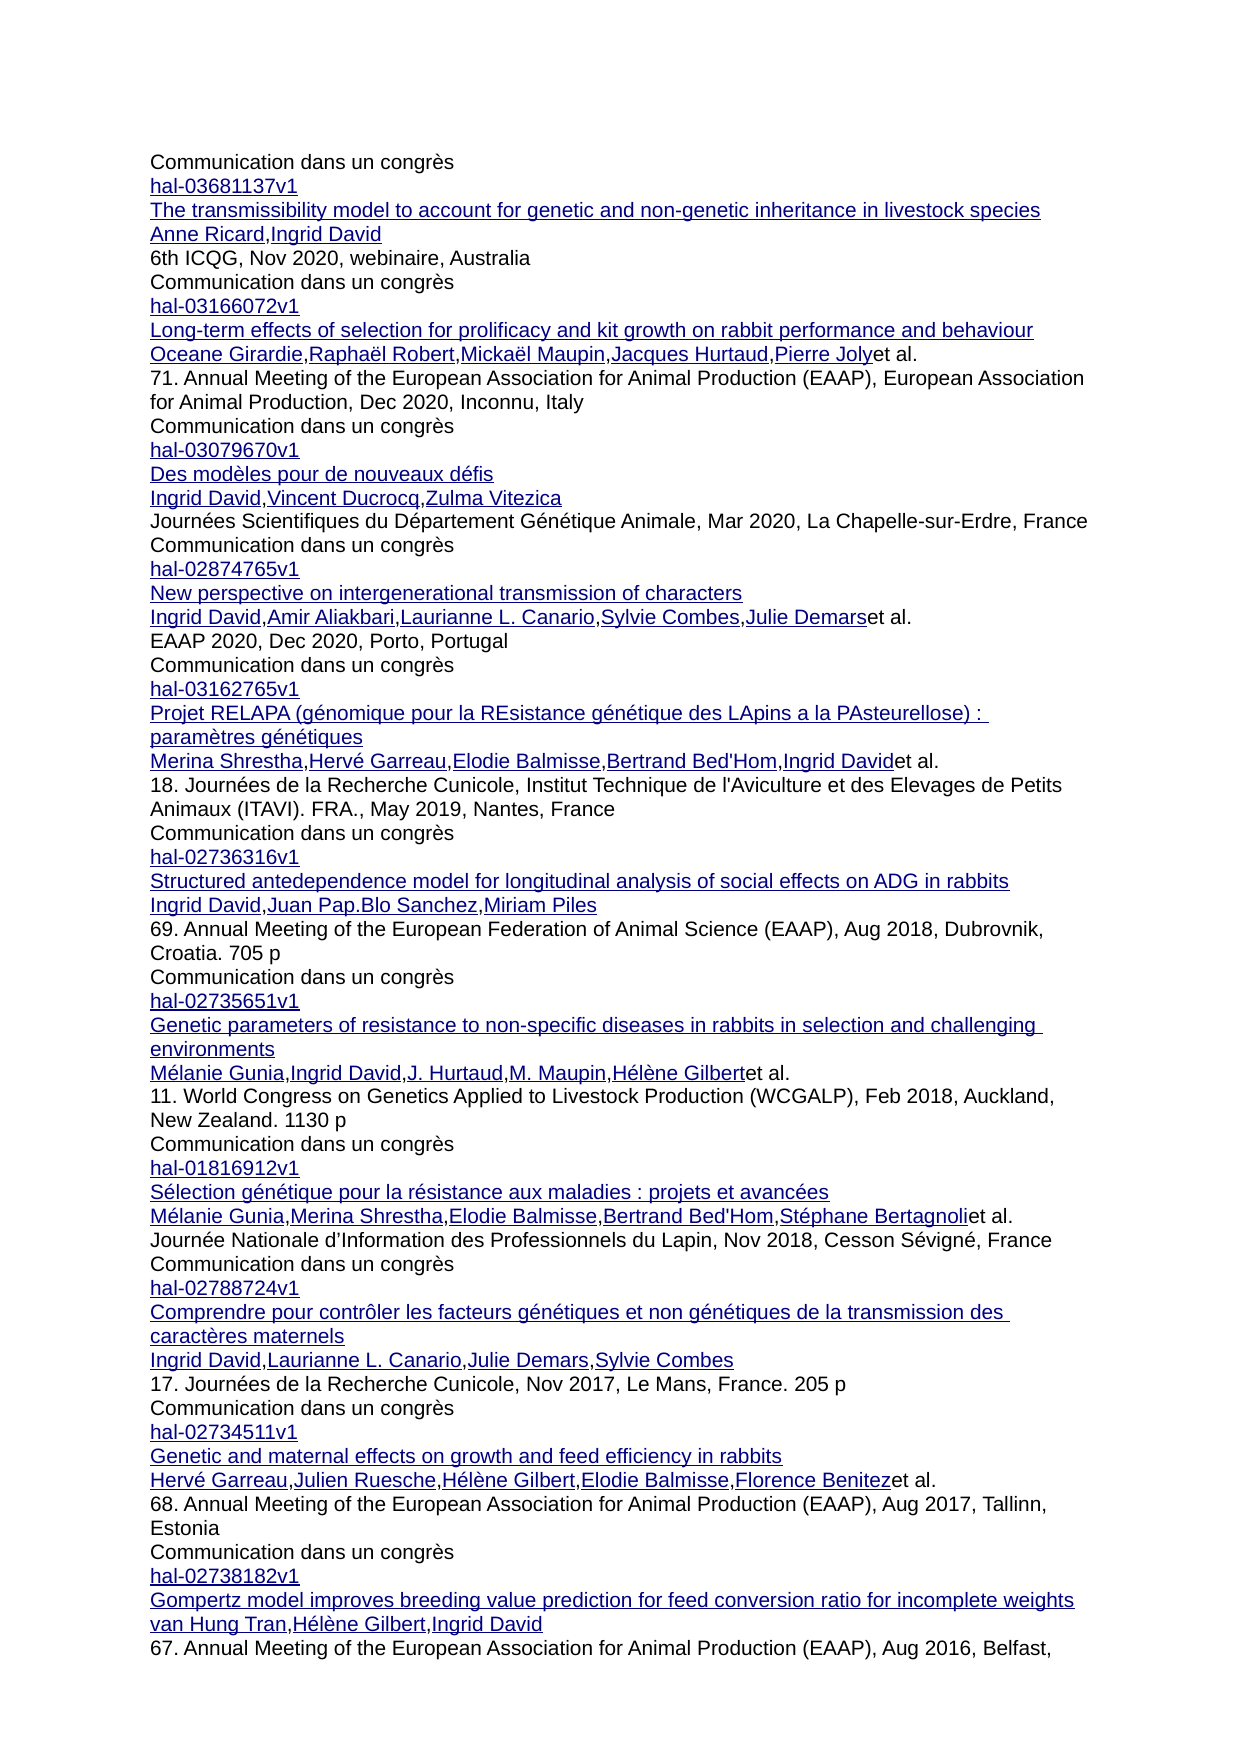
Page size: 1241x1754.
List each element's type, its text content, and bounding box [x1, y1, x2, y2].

table_cell The transmissibility model to account for genetic and non-genetic inheritance in livestock species Anne Ricard,Ingrid David 6th ICQG, Nov 2020, webinaire, Australia Communication dans un congrès hal-03166072v1 [150, 198, 1090, 318]
table_cell New perspective on intergenerational transmission of characters Ingrid David,Amir Aliakbari,Laurianne L. Canario,Sylvie Combes,Julie Demarset al. EAAP 2020, Dec 2020, Porto, Portugal Communication dans un congrès hal-03162765v1 [150, 581, 1090, 701]
table_cell Projet RELAPA (génomique pour la REsistance génétique des LApins a la PAsteurellose) : paramètres génétiques Merina Shrestha,Hervé Garreau,Elodie Balmisse,Bertrand Bed'Hom,Ingrid Davidet al. 18. Journées de la Recherche Cunicole, Institut Technique de l'Aviculture et des Elevages de Petits Animaux (ITAVI). FRA., May 2019, Nantes, France Communication dans un congrès hal-02736316v1 [150, 701, 1090, 869]
table_cell Sélection génétique pour la résistance aux maladies : projets et avancées Mélanie Gunia,Merina Shrestha,Elodie Balmisse,Bertrand Bed'Hom,Stéphane Bertagnoliet al. Journée Nationale d’Information des Professionnels du Lapin, Nov 2018, Cesson Sévigné, France Communication dans un congrès hal-02788724v1 [150, 1180, 1090, 1300]
table_cell Genetic parameters of resistance to non-specific diseases in rabbits in selection and challenging environments Mélanie Gunia,Ingrid David,J. Hurtaud,M. Maupin,Hélène Gilbertet al. 11. World Congress on Genetics Applied to Livestock Production (WCGALP), Feb 2018, Auckland, New Zealand. 1130 p Communication dans un congrès hal-01816912v1 [150, 1013, 1090, 1180]
table_cell Communication dans un congrès hal-03681137v1 [150, 150, 1090, 198]
table_cell Structured antedependence model for longitudinal analysis of social effects on ADG in rabbits Ingrid David,Juan Pap.Blo Sanchez,Miriam Piles 69. Annual Meeting of the European Federation of Animal Science (EAAP), Aug 2018, Dubrovnik, Croatia. 705 p Communication dans un congrès hal-02735651v1 [150, 869, 1090, 1012]
table_cell Comprendre pour contrôler les facteurs génétiques et non génétiques de la transmission des caractères maternels Ingrid David,Laurianne L. Canario,Julie Demars,Sylvie Combes 17. Journées de la Recherche Cunicole, Nov 2017, Le Mans, France. 205 p Communication dans un congrès hal-02734511v1 [150, 1300, 1090, 1444]
table_cell Gompertz model improves breeding value prediction for feed conversion ratio for incomplete weights van Hung Tran,Hélène Gilbert,Ingrid David 67. Annual Meeting of the European Association for Animal Production (EAAP), Aug 2016, Belfast, [150, 1588, 1090, 1659]
table_cell Genetic and maternal effects on growth and feed efficiency in rabbits Hervé Garreau,Julien Ruesche,Hélène Gilbert,Elodie Balmisse,Florence Benitezet al. 68. Annual Meeting of the European Association for Animal Production (EAAP), Aug 2017, Tallinn, Estonia Communication dans un congrès hal-02738182v1 [150, 1444, 1090, 1587]
table_cell Des modèles pour de nouveaux défis Ingrid David,Vincent Ducrocq,Zulma Vitezica Journées Scientifiques du Département Génétique Animale, Mar 2020, La Chapelle-sur-Erdre, France Communication dans un congrès hal-02874765v1 [150, 461, 1090, 581]
table_cell Long-term effects of selection for prolificacy and kit growth on rabbit performance and behaviour Oceane Girardie,Raphaël Robert,Mickaël Maupin,Jacques Hurtaud,Pierre Jolyet al. 71. Annual Meeting of the European Association for Animal Production (EAAP), European Association for Animal Production, Dec 2020, Inconnu, Italy Communication dans un congrès hal-03079670v1 [150, 318, 1090, 461]
